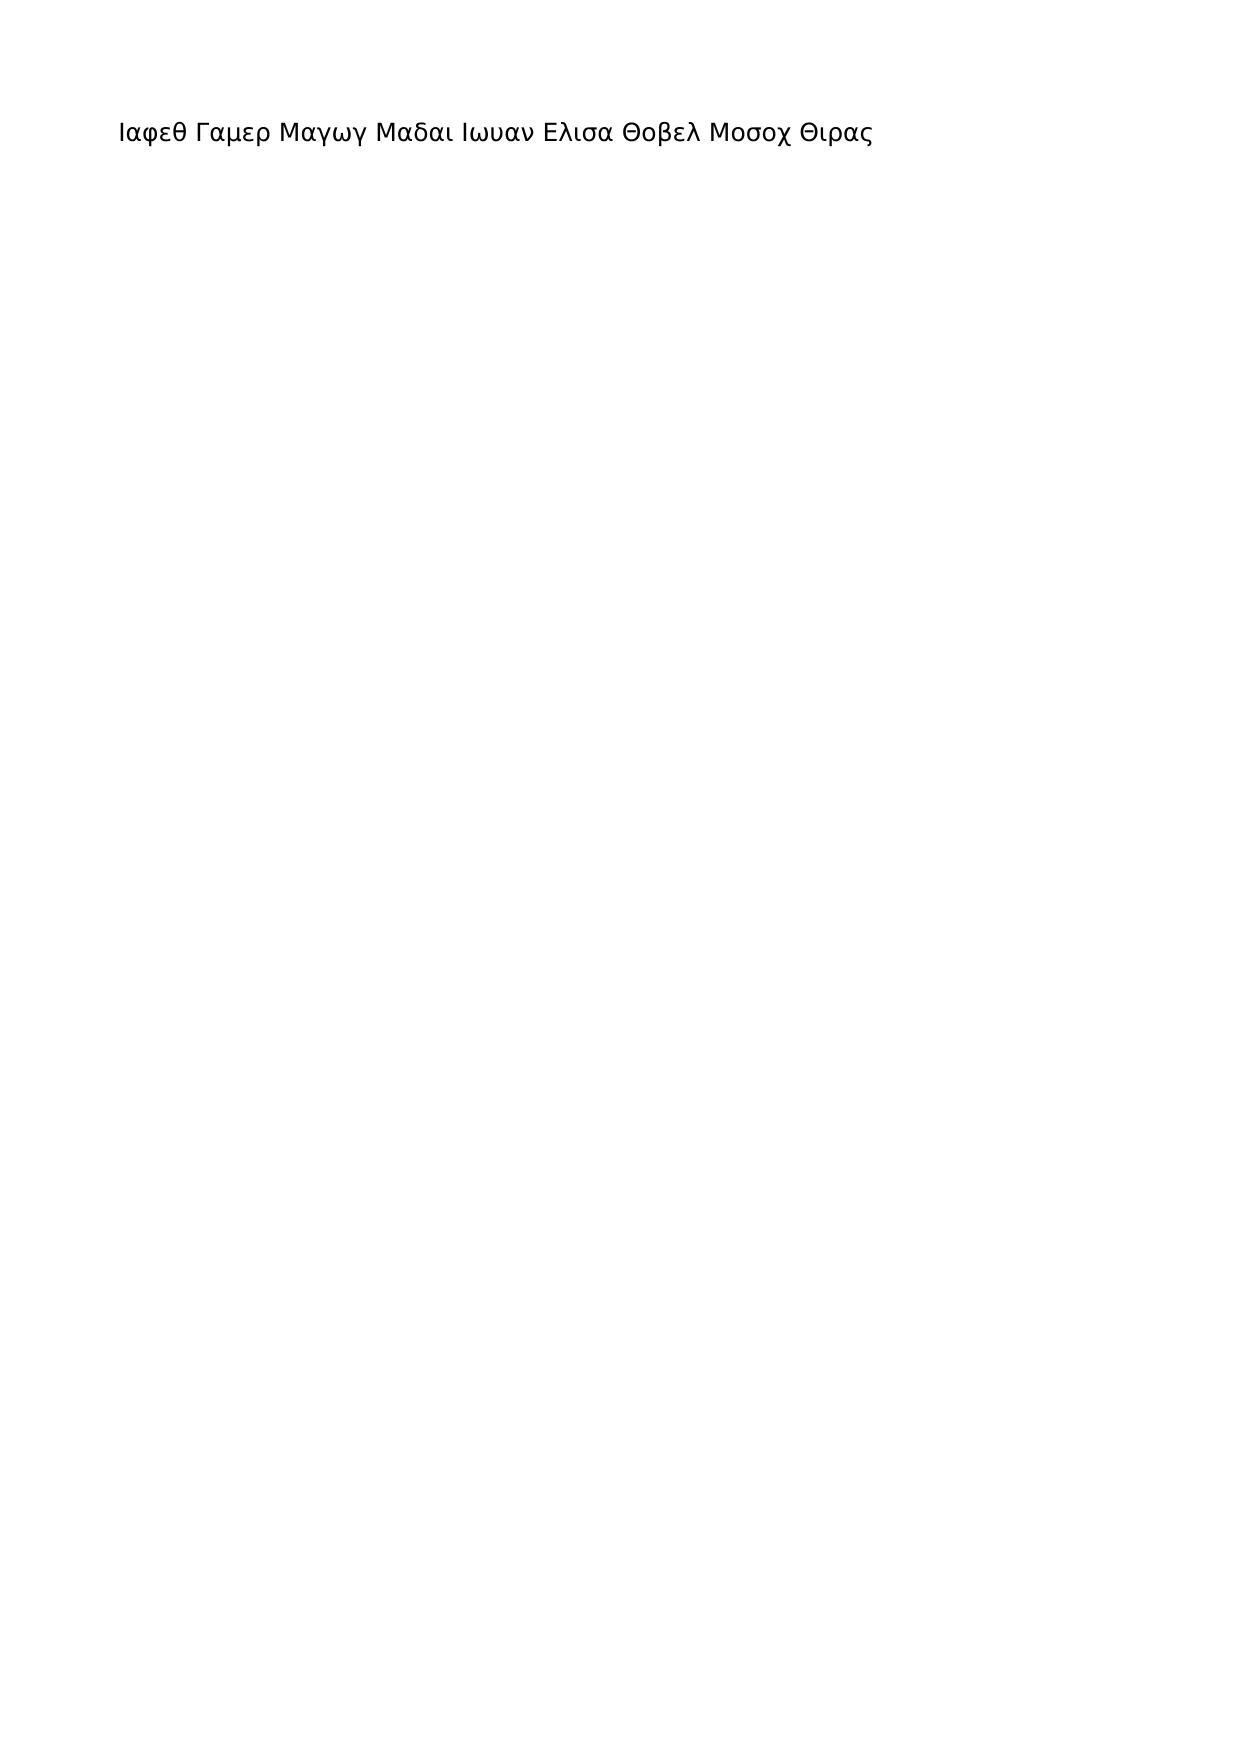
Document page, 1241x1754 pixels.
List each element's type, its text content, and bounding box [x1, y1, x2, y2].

text Ιαφεθ Γαμερ Μαγωγ Μαδαι Ιωυαν Ελισα Θοβελ Μοσοχ Θιρας [118, 118, 1122, 147]
